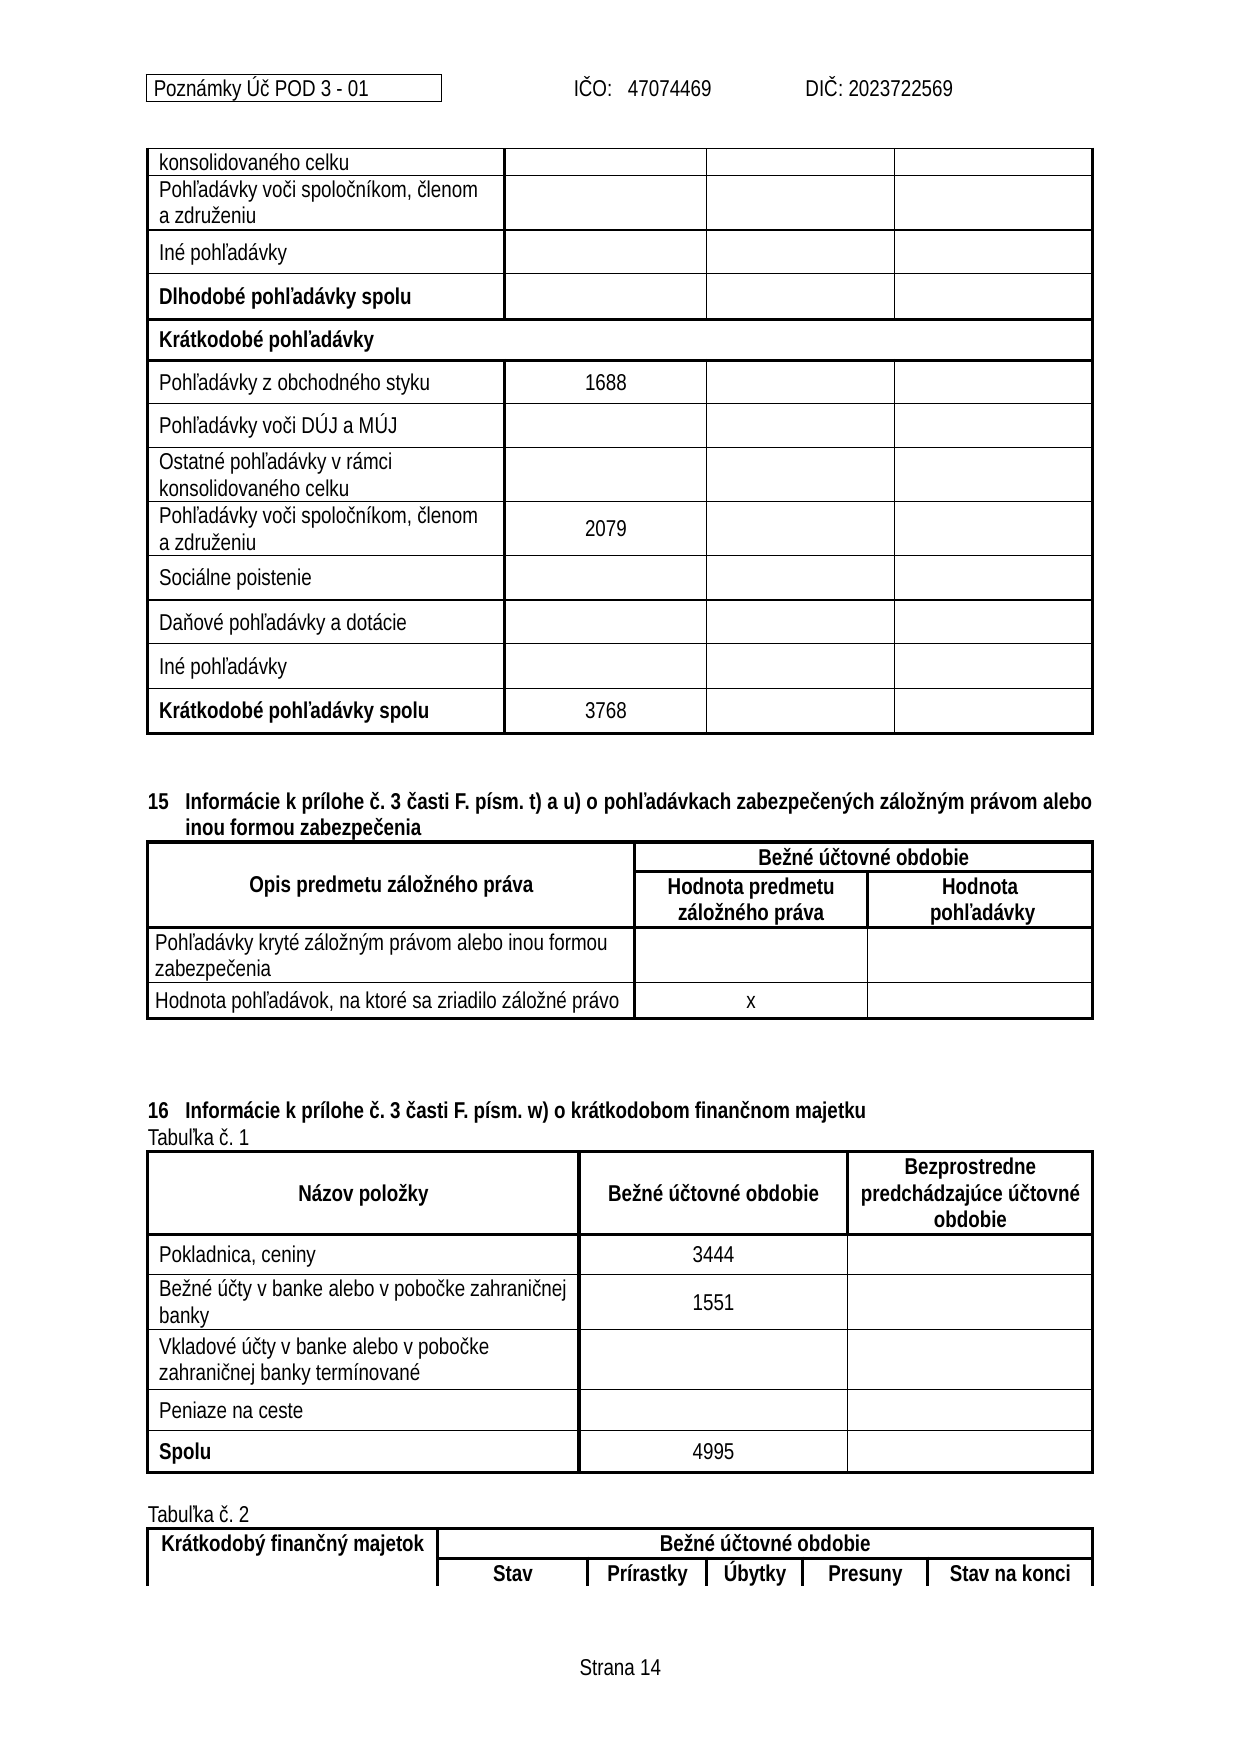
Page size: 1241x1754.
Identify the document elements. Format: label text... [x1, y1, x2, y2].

table_cell [506, 644, 706, 688]
table_cell [895, 362, 1091, 403]
table_cell Vkladové účty v banke alebo v pobočke zahraničnej banky termínované [149, 1330, 577, 1388]
table_cell [707, 404, 894, 447]
table_cell [707, 231, 894, 273]
table_cell [506, 448, 706, 501]
table_cell Ostatné pohľadávky v rámci konsolidovaného celku [149, 448, 503, 501]
table_cell [848, 1390, 1091, 1430]
table_cell [895, 502, 1091, 555]
table_header Bezprostredne predchádzajúce účtovné obdobie [849, 1153, 1091, 1232]
table_cell [895, 601, 1091, 643]
table_cell [707, 448, 894, 501]
table_cell 1688 [506, 362, 706, 403]
table_cell [895, 231, 1091, 273]
table_cell [895, 404, 1091, 447]
table_header Bežné účtovné obdobie [581, 1153, 846, 1232]
table_cell 3444 [581, 1236, 847, 1274]
table_cell [848, 1431, 1091, 1471]
table_cell Stav [439, 1560, 586, 1586]
table_cell Hodnota pohľadávky [869, 873, 1091, 926]
table_cell Sociálne poistenie [149, 556, 503, 599]
table_cell [868, 929, 1091, 982]
table_cell [707, 149, 894, 175]
table_cell Iné pohľadávky [149, 231, 503, 273]
table_cell konsolidovaného celku [149, 149, 503, 175]
table_cell [506, 404, 706, 447]
table_cell Pokladnica, ceniny [149, 1236, 577, 1274]
table_cell Pohľadávky z obchodného styku [149, 362, 503, 403]
table_cell [707, 689, 894, 732]
table_cell [707, 644, 894, 688]
title Tabuľka č. 2 [148, 1501, 1092, 1527]
table_cell [506, 556, 706, 599]
table_cell Pohľadávky voči DÚJ a MÚJ [149, 404, 503, 447]
table_cell Dlhodobé pohľadávky spolu [149, 274, 503, 317]
table_cell [895, 274, 1091, 317]
table_cell [506, 176, 706, 229]
table_cell Prírastky [589, 1560, 705, 1586]
table_cell Krátkodobé pohľadávky [149, 321, 1091, 359]
table_cell Peniaze na ceste [149, 1390, 577, 1430]
table_cell Pohľadávky voči spoločníkom, členom a združeniu [149, 502, 503, 555]
table_header Bežné účtovné obdobie [439, 1530, 1091, 1557]
table_cell [895, 689, 1091, 732]
table_cell [895, 644, 1091, 688]
table_cell Úbytky [708, 1560, 801, 1586]
table_cell [707, 362, 894, 403]
table_cell Pohľadávky voči spoločníkom, členom a združeniu [149, 176, 503, 229]
table_cell [581, 1390, 847, 1430]
table_cell 2079 [506, 502, 706, 555]
table_cell [707, 601, 894, 643]
table_cell Iné pohľadávky [149, 644, 503, 688]
table_header Názov položky [149, 1153, 577, 1232]
table_cell [506, 601, 706, 643]
table_cell 4995 [581, 1431, 847, 1471]
table_cell Bežné účty v banke alebo v pobočke zahraničnej banky [149, 1275, 577, 1328]
title Informácie k prílohe č. 3 časti F. písm. w) o krátkodobom finančnom majetku [148, 1097, 1092, 1124]
table_cell [581, 1330, 847, 1388]
table_cell Spolu [149, 1431, 577, 1471]
table_cell Hodnota pohľadávok, na ktoré sa zriadilo záložné právo [149, 983, 633, 1017]
table_header Bežné účtovné obdobie [636, 844, 1091, 870]
table_cell [636, 929, 867, 982]
table_cell 1551 [581, 1275, 847, 1328]
table_cell [895, 556, 1091, 599]
table_cell [895, 448, 1091, 501]
table_cell [707, 176, 894, 229]
table_cell [848, 1275, 1091, 1328]
table_cell [848, 1236, 1091, 1274]
table_cell Hodnota predmetu záložného práva [636, 873, 866, 926]
table_cell Krátkodobé pohľadávky spolu [149, 689, 503, 732]
table_cell [895, 149, 1091, 175]
table_header Opis predmetu záložného práva [149, 844, 633, 926]
table_cell [848, 1330, 1091, 1388]
table_cell Stav na konci [929, 1560, 1091, 1586]
table_cell x [636, 983, 867, 1017]
title Tabuľka č. 1 [148, 1124, 1092, 1150]
table_cell 3768 [506, 689, 706, 732]
table_header Krátkodobý finančný majetok [149, 1530, 436, 1586]
table_cell [506, 149, 706, 175]
table_cell [868, 983, 1091, 1017]
table_cell [506, 274, 706, 317]
table_cell [707, 502, 894, 555]
table_cell [895, 176, 1091, 229]
title Informácie k prílohe č. 3 časti F. písm. t) a u) o pohľadávkach zabezpečených záložným právom alebo inou formou zabezpečenia [148, 788, 1092, 840]
table_cell [506, 231, 706, 273]
table_cell [707, 556, 894, 599]
table_cell Pohľadávky kryté záložným právom alebo inou formou zabezpečenia [149, 929, 633, 982]
table_cell Presuny [804, 1560, 926, 1586]
table_cell Daňové pohľadávky a dotácie [149, 601, 503, 643]
table_cell [707, 274, 894, 317]
